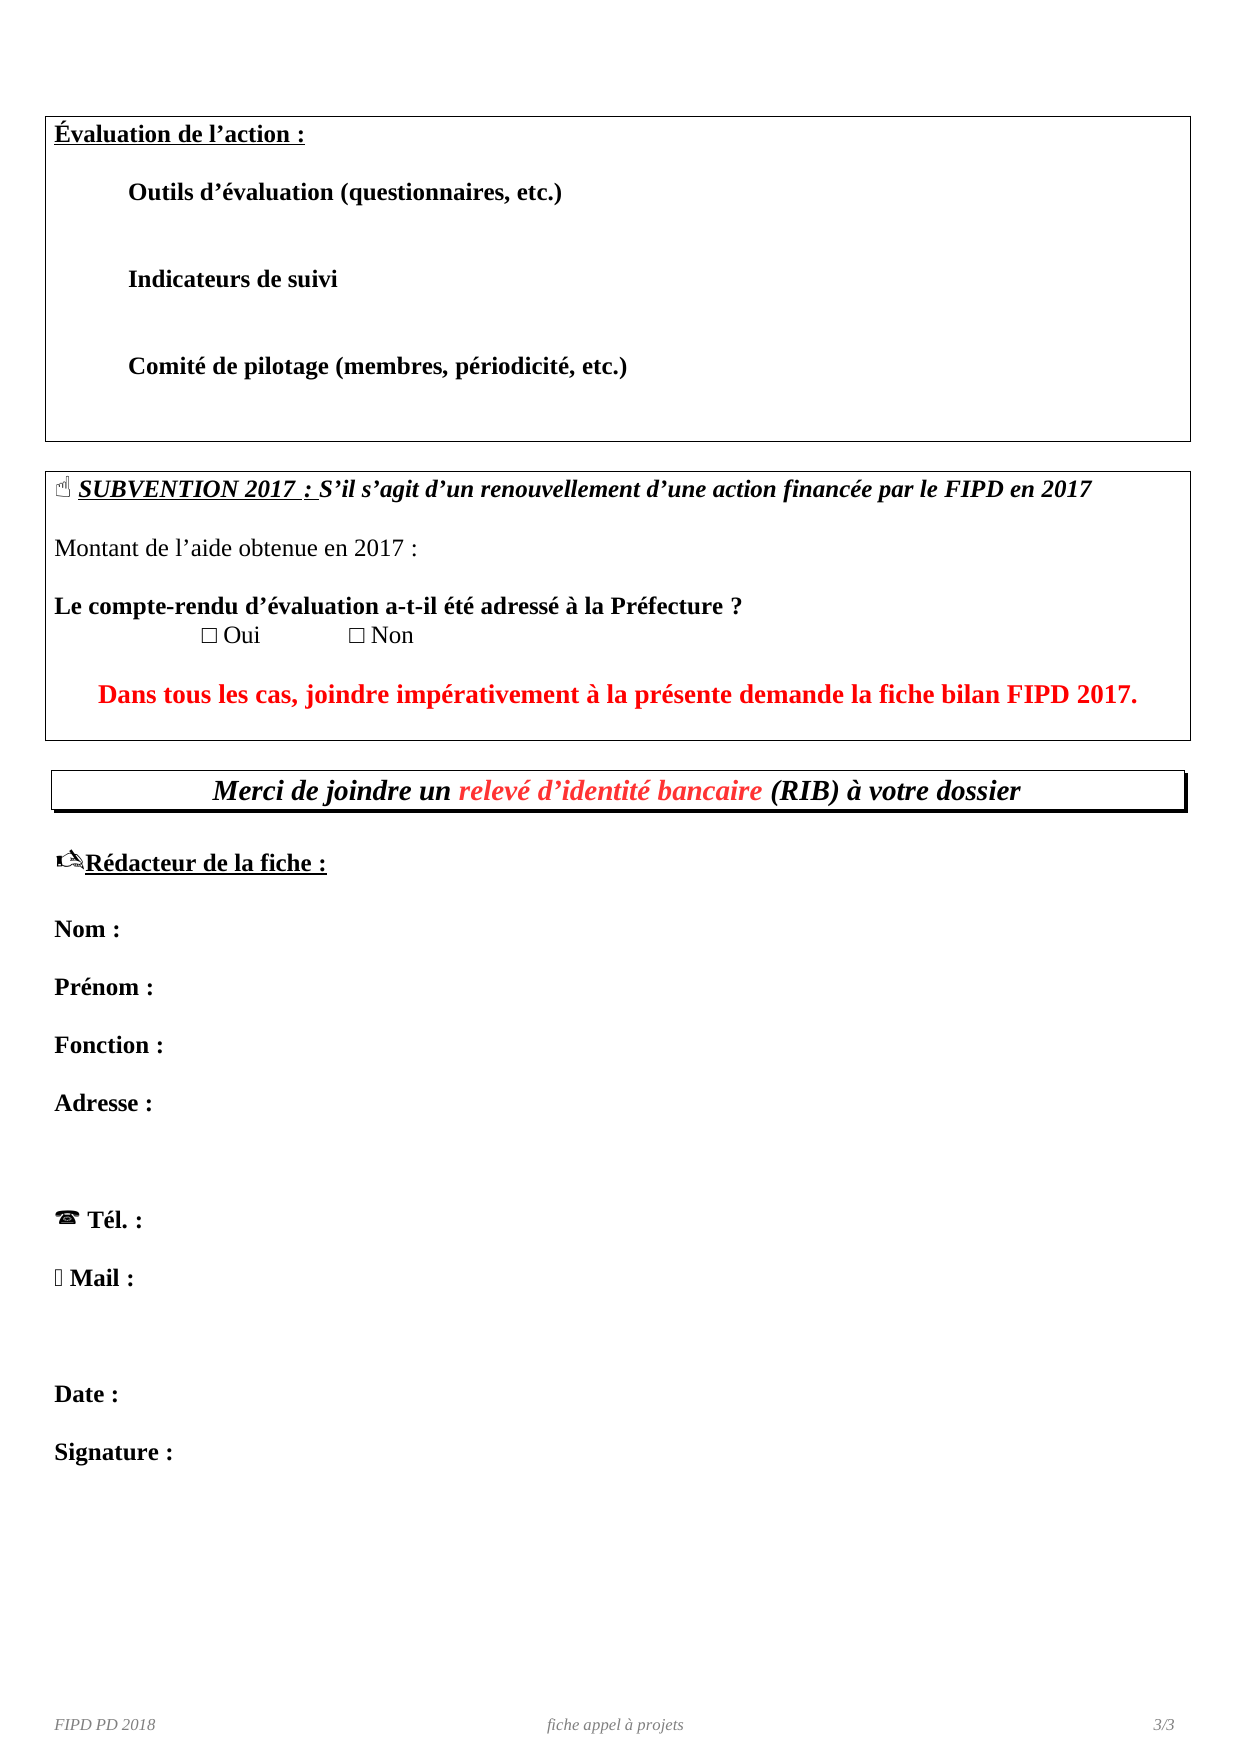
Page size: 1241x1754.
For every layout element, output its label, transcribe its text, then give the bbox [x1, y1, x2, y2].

text Fonction : [54, 1030, 1182, 1059]
text Merci de joindre un relevé d’identité bancaire (RIB) à votre dossier [52, 771, 1184, 809]
text Signature : [54, 1437, 1182, 1466]
text Rédacteur de la fiche : [54, 848, 1182, 879]
subtitle Indicateurs de suivi [54, 264, 1182, 293]
text  SUBVENTION 2017 : S’il s’agit d’un renouvellement d’une action financée par le FIPD en 2017 [46, 472, 1190, 504]
text Date : [54, 1379, 1182, 1408]
subtitle Comité de pilotage (membres, périodicité, etc.) [54, 351, 1182, 380]
text Prénom : [54, 972, 1182, 1001]
text □ Oui □ Non [54, 620, 1182, 649]
text  Tél. : [54, 1204, 1182, 1233]
subtitle Évaluation de l’action : [46, 117, 1190, 148]
subtitle Outils d’évaluation (questionnaires, etc.) [54, 177, 1182, 206]
text Dans tous les cas, joindre impérativement à la présente demande la fiche bilan FIPD 2017. [54, 678, 1182, 709]
text Le compte-rendu d’évaluation a-t-il été adressé à la Préfecture ? [54, 591, 1182, 620]
text Adresse : [54, 1088, 1182, 1117]
text Nom : [54, 914, 1182, 943]
text  Mail : [54, 1263, 1182, 1292]
text Montant de l’aide obtenue en 2017 : [54, 533, 1182, 562]
